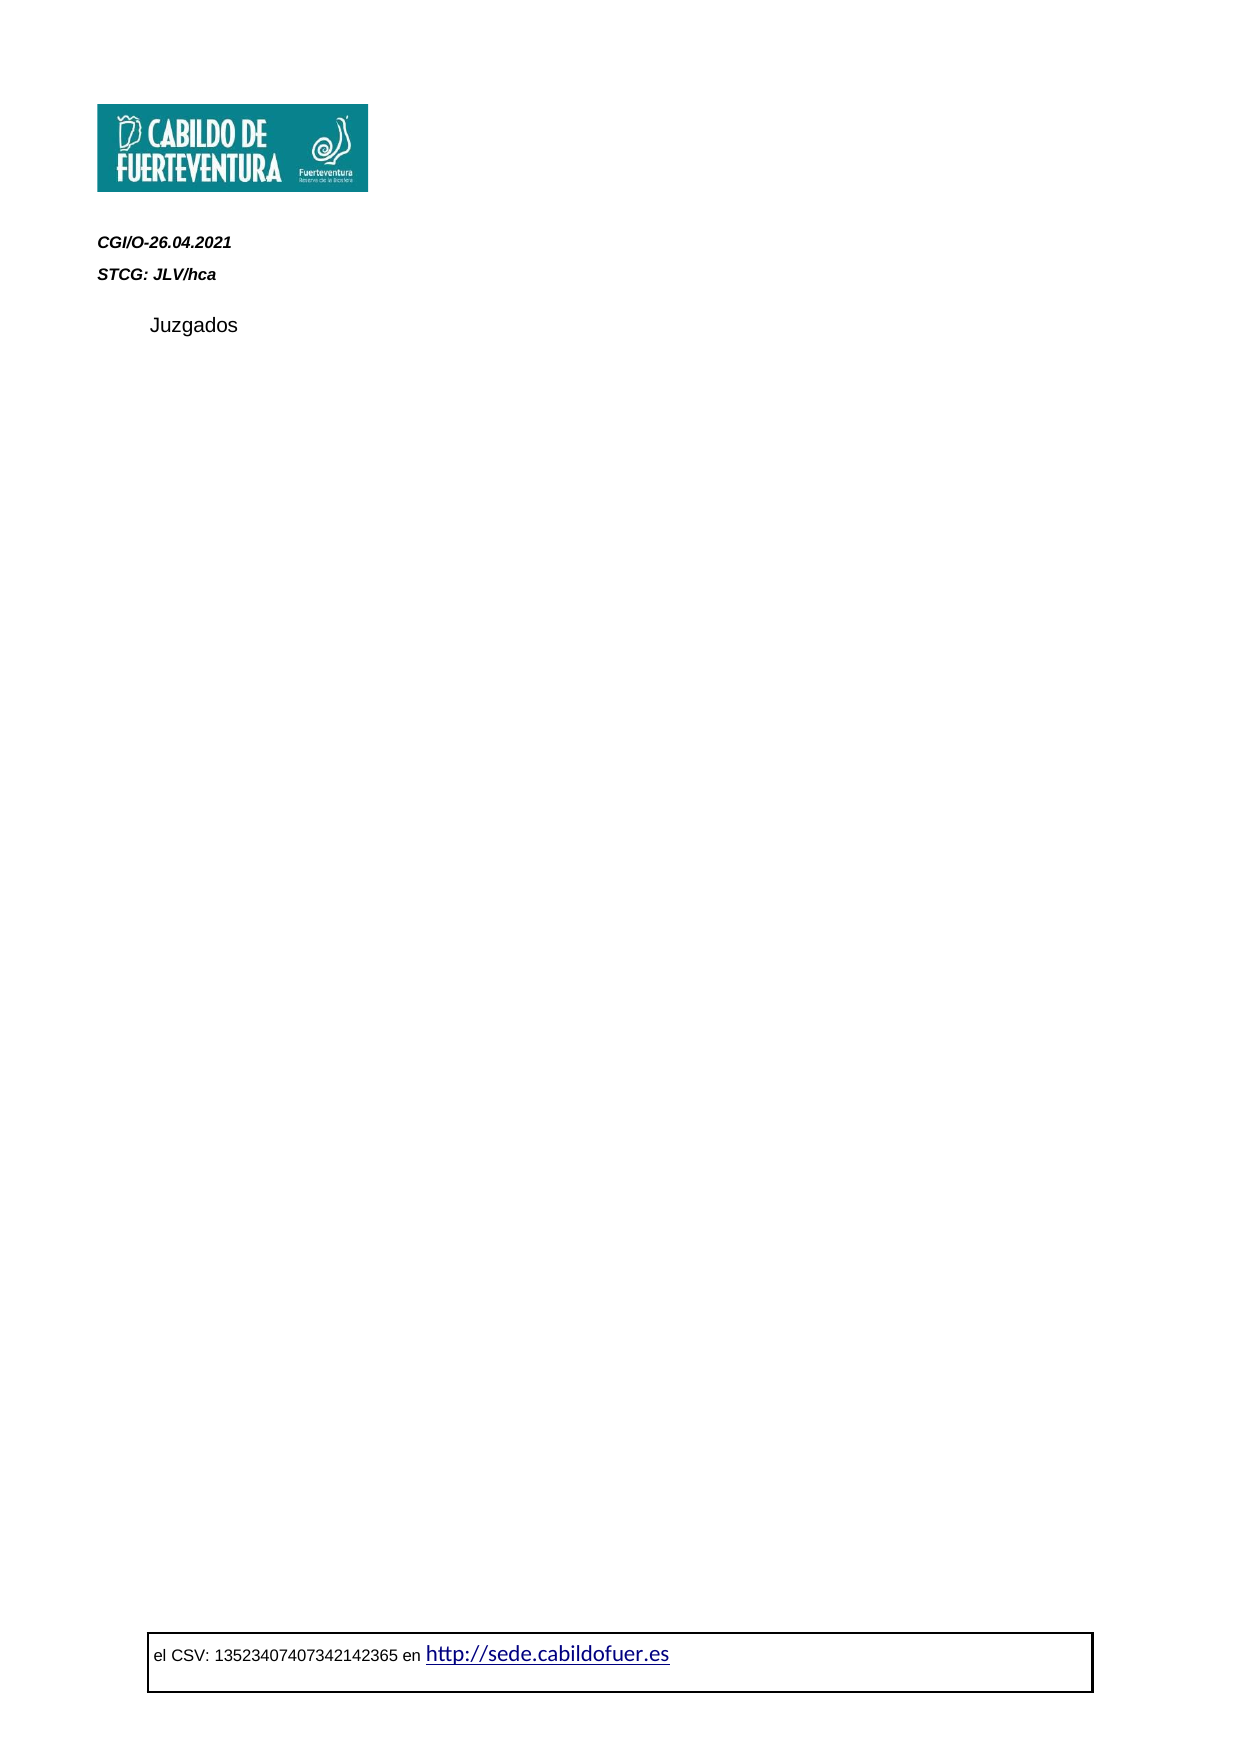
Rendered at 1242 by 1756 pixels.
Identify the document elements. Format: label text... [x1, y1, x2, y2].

text Juzgados [149, 313, 1082, 337]
